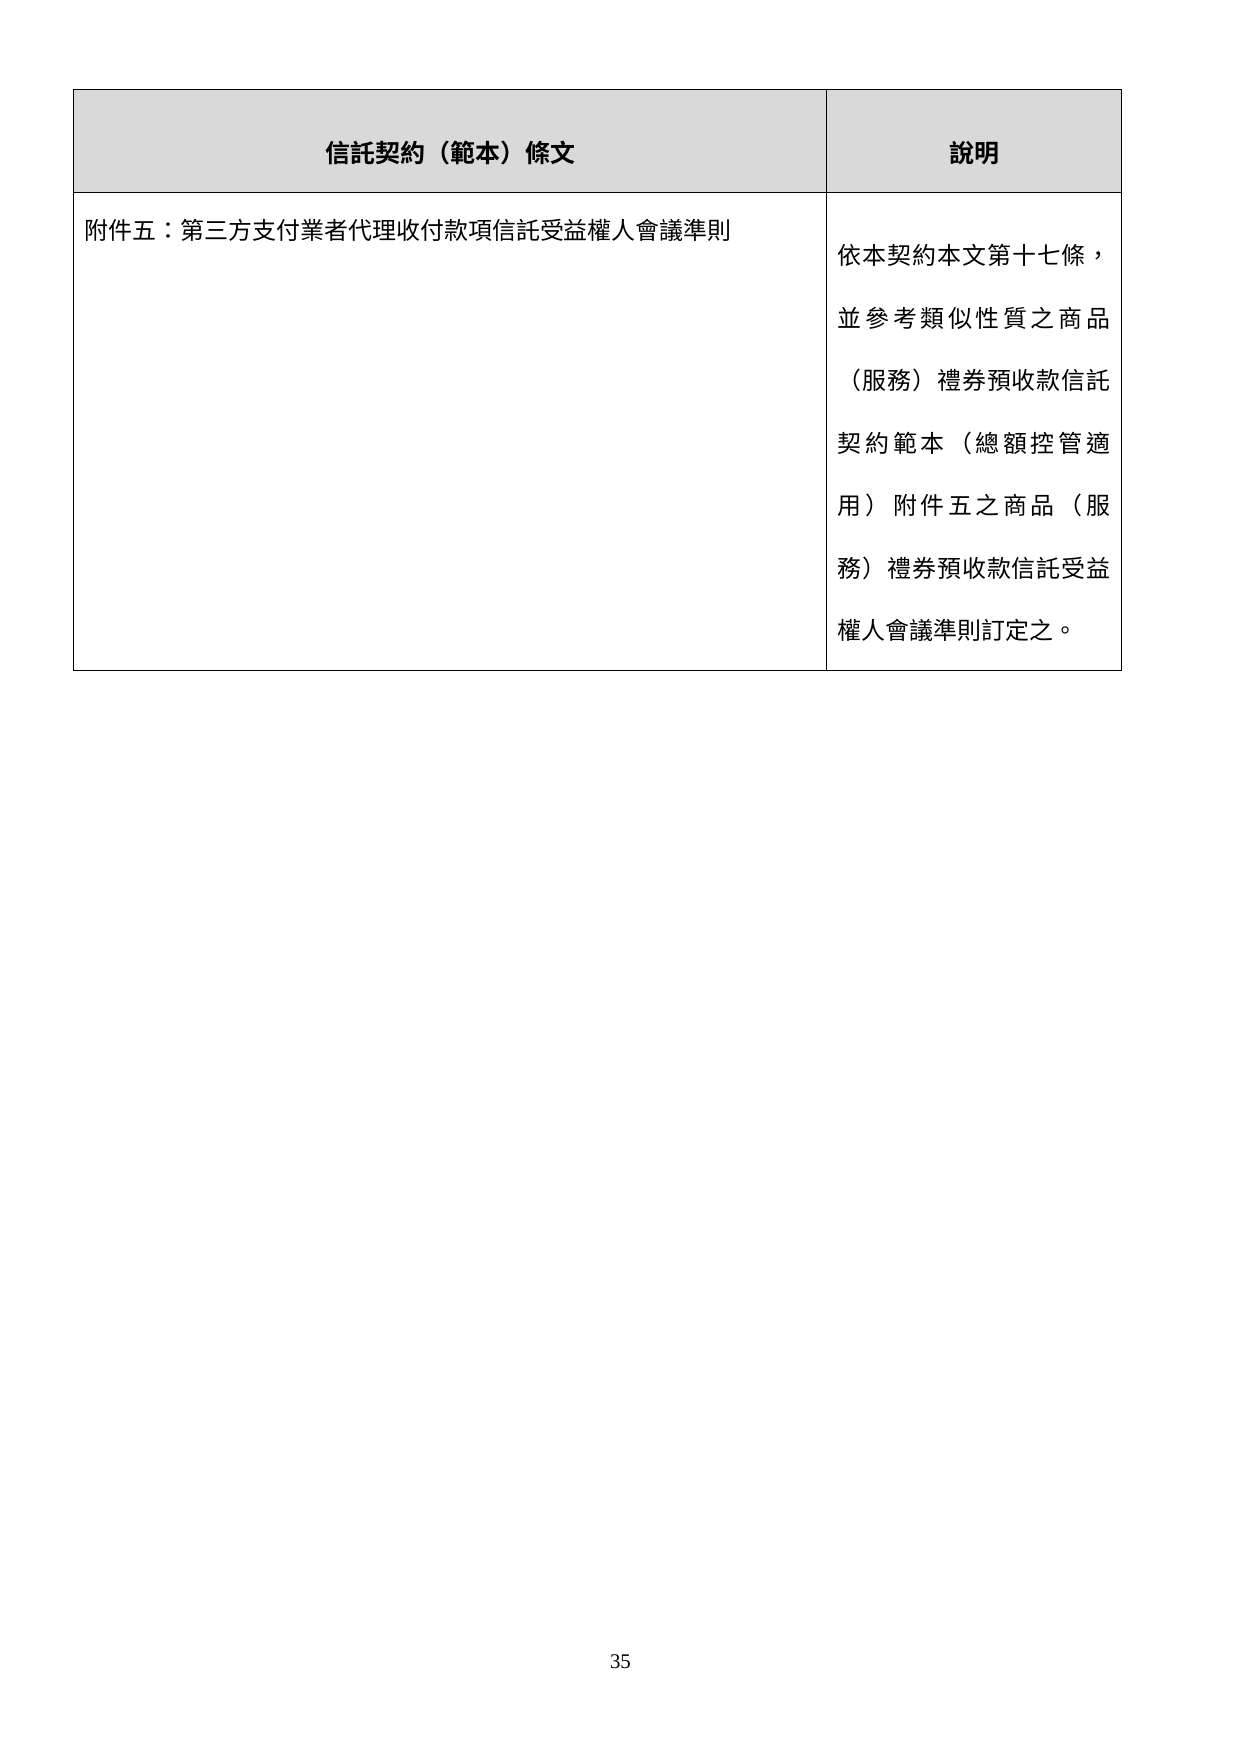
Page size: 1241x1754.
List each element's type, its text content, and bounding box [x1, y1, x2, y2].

table_cell 依本契約本文第十七條，並參考類似性質之商品（服務）禮券預收款信託契約範本（總額控管適用）附件五之商品（服務）禮券預收款信託受益權人會議準則訂定之。 [827, 193, 1121, 670]
table_header 說明 [827, 90, 1121, 192]
table_header 信託契約（範本）條文 [74, 90, 826, 192]
table_cell 附件五：第三方支付業者代理收付款項信託受益權人會議準則 [74, 193, 826, 670]
